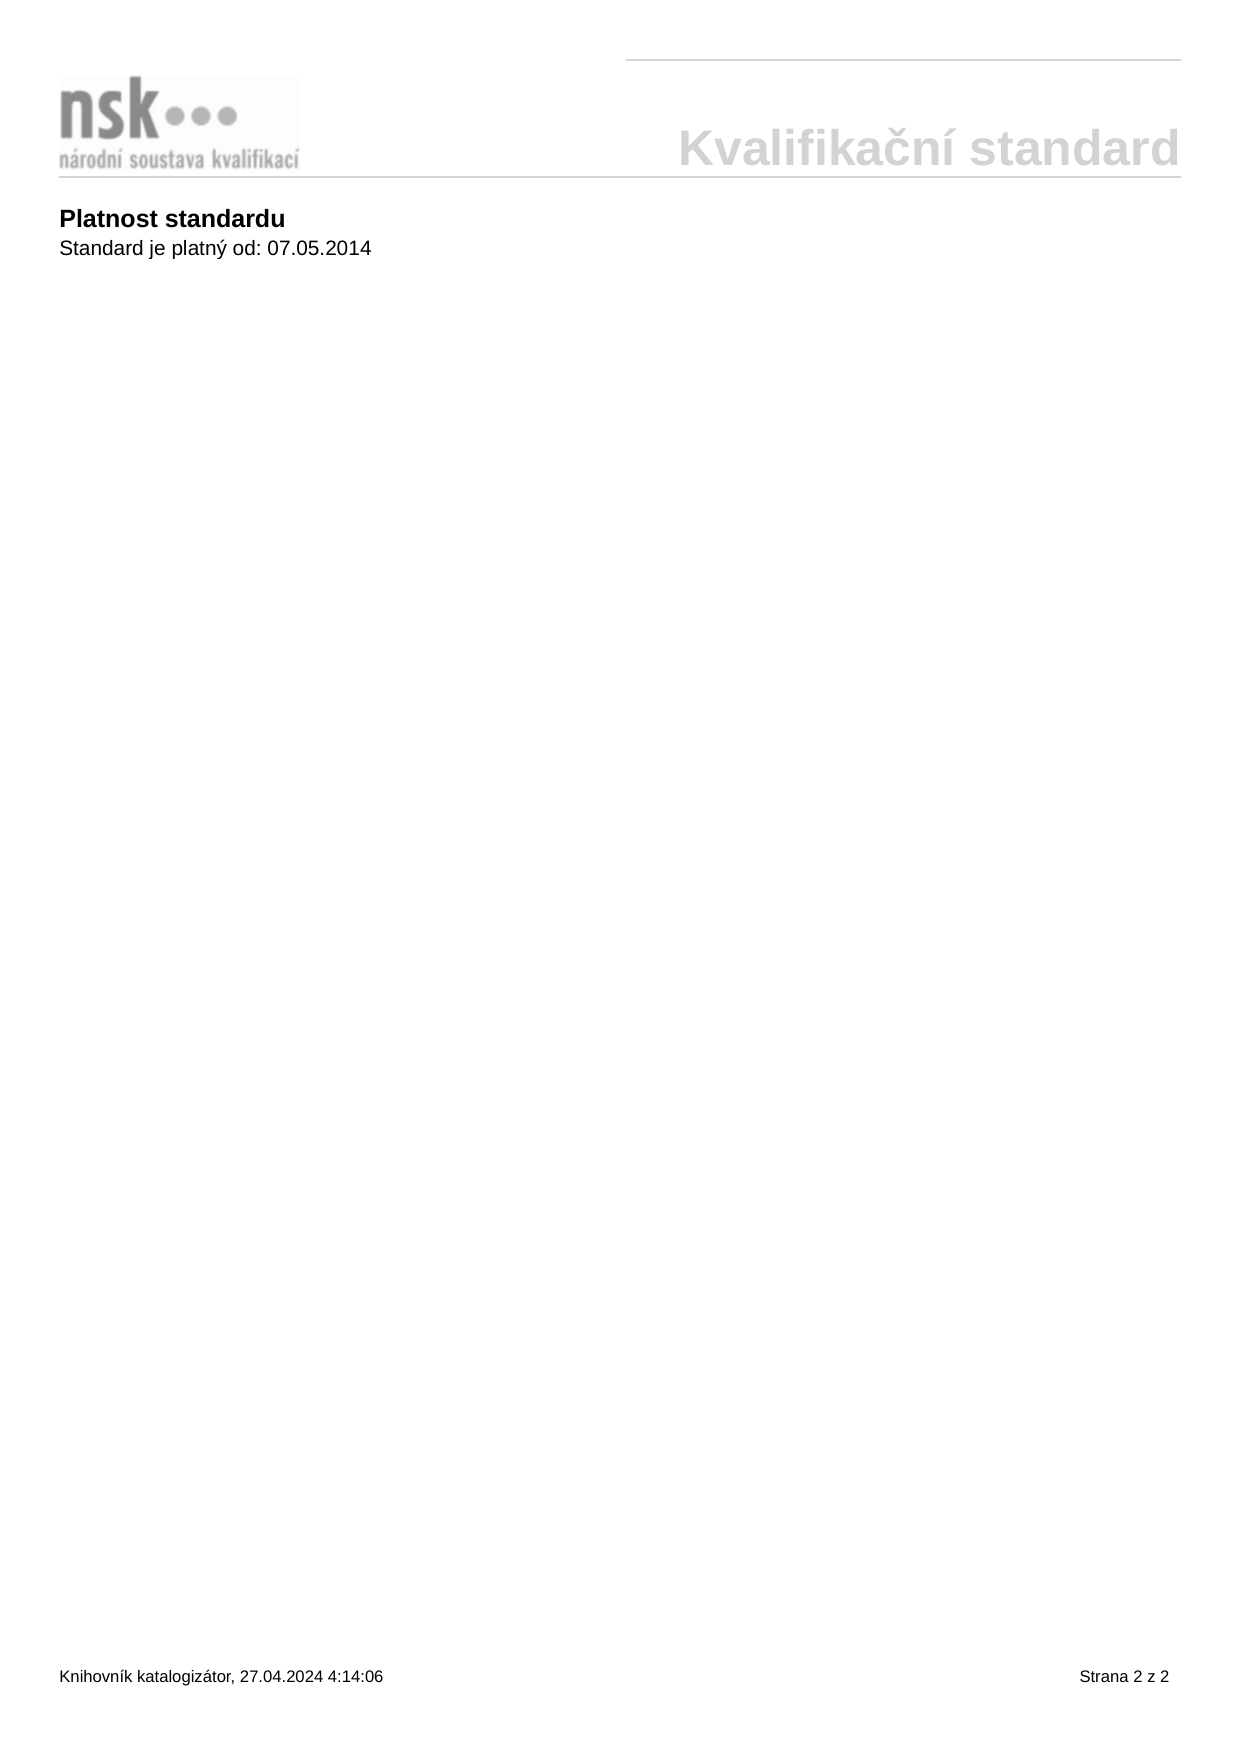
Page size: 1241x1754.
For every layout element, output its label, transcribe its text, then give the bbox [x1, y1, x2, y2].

table_cell [620, 1159, 626, 1409]
table_cell [1169, 194, 1181, 200]
table_cell [620, 259, 626, 559]
table_cell [484, 559, 620, 859]
table_cell [59, 171, 483, 176]
table_cell [626, 559, 862, 859]
table_cell [626, 859, 862, 1159]
table_cell [1093, 194, 1169, 200]
table_cell [626, 259, 862, 559]
table_cell [1093, 1159, 1169, 1409]
table_cell [862, 1409, 1093, 1658]
table_cell [862, 859, 1093, 1159]
table_cell Platnost standardu [59, 200, 1181, 236]
table_cell [626, 194, 862, 200]
table_cell [1093, 259, 1169, 559]
table_cell [59, 178, 1181, 194]
table_cell [59, 559, 483, 859]
table_cell [1169, 1409, 1181, 1658]
table_cell [484, 1159, 620, 1409]
table_cell Strana 2 z 2 [862, 1658, 1169, 1694]
table_cell Knihovník katalogizátor, 27.04.2024 4:14:06 [59, 1658, 862, 1694]
table_cell [626, 1159, 862, 1409]
table_cell [484, 259, 620, 559]
table_cell [1169, 259, 1181, 559]
table_cell [484, 171, 620, 176]
table_cell [1093, 859, 1169, 1159]
table_cell Standard je platný od: 07.05.2014 [59, 236, 1181, 259]
table_cell [1169, 859, 1181, 1159]
table_cell [1169, 1159, 1181, 1409]
table_cell Kvalifikační standard [626, 61, 1181, 176]
table_cell [1093, 1409, 1169, 1658]
table_cell [862, 194, 1093, 200]
table_cell [59, 1159, 483, 1409]
table_cell [862, 1159, 1093, 1409]
table_cell [620, 559, 626, 859]
picture [58, 59, 621, 171]
table_cell [484, 1409, 620, 1658]
table_cell [59, 859, 483, 1159]
table_cell [484, 859, 620, 1159]
table_cell [862, 559, 1093, 859]
table_cell [620, 1409, 626, 1658]
table_cell [59, 259, 483, 559]
table_cell [1093, 559, 1169, 859]
table_cell [59, 1409, 483, 1658]
table_cell [484, 194, 620, 200]
table_cell [620, 859, 626, 1159]
table_cell [59, 194, 483, 200]
table_cell [626, 1409, 862, 1658]
table_cell [1169, 559, 1181, 859]
table_cell [1169, 1658, 1181, 1694]
table_cell [862, 259, 1093, 559]
table_cell [621, 59, 626, 170]
